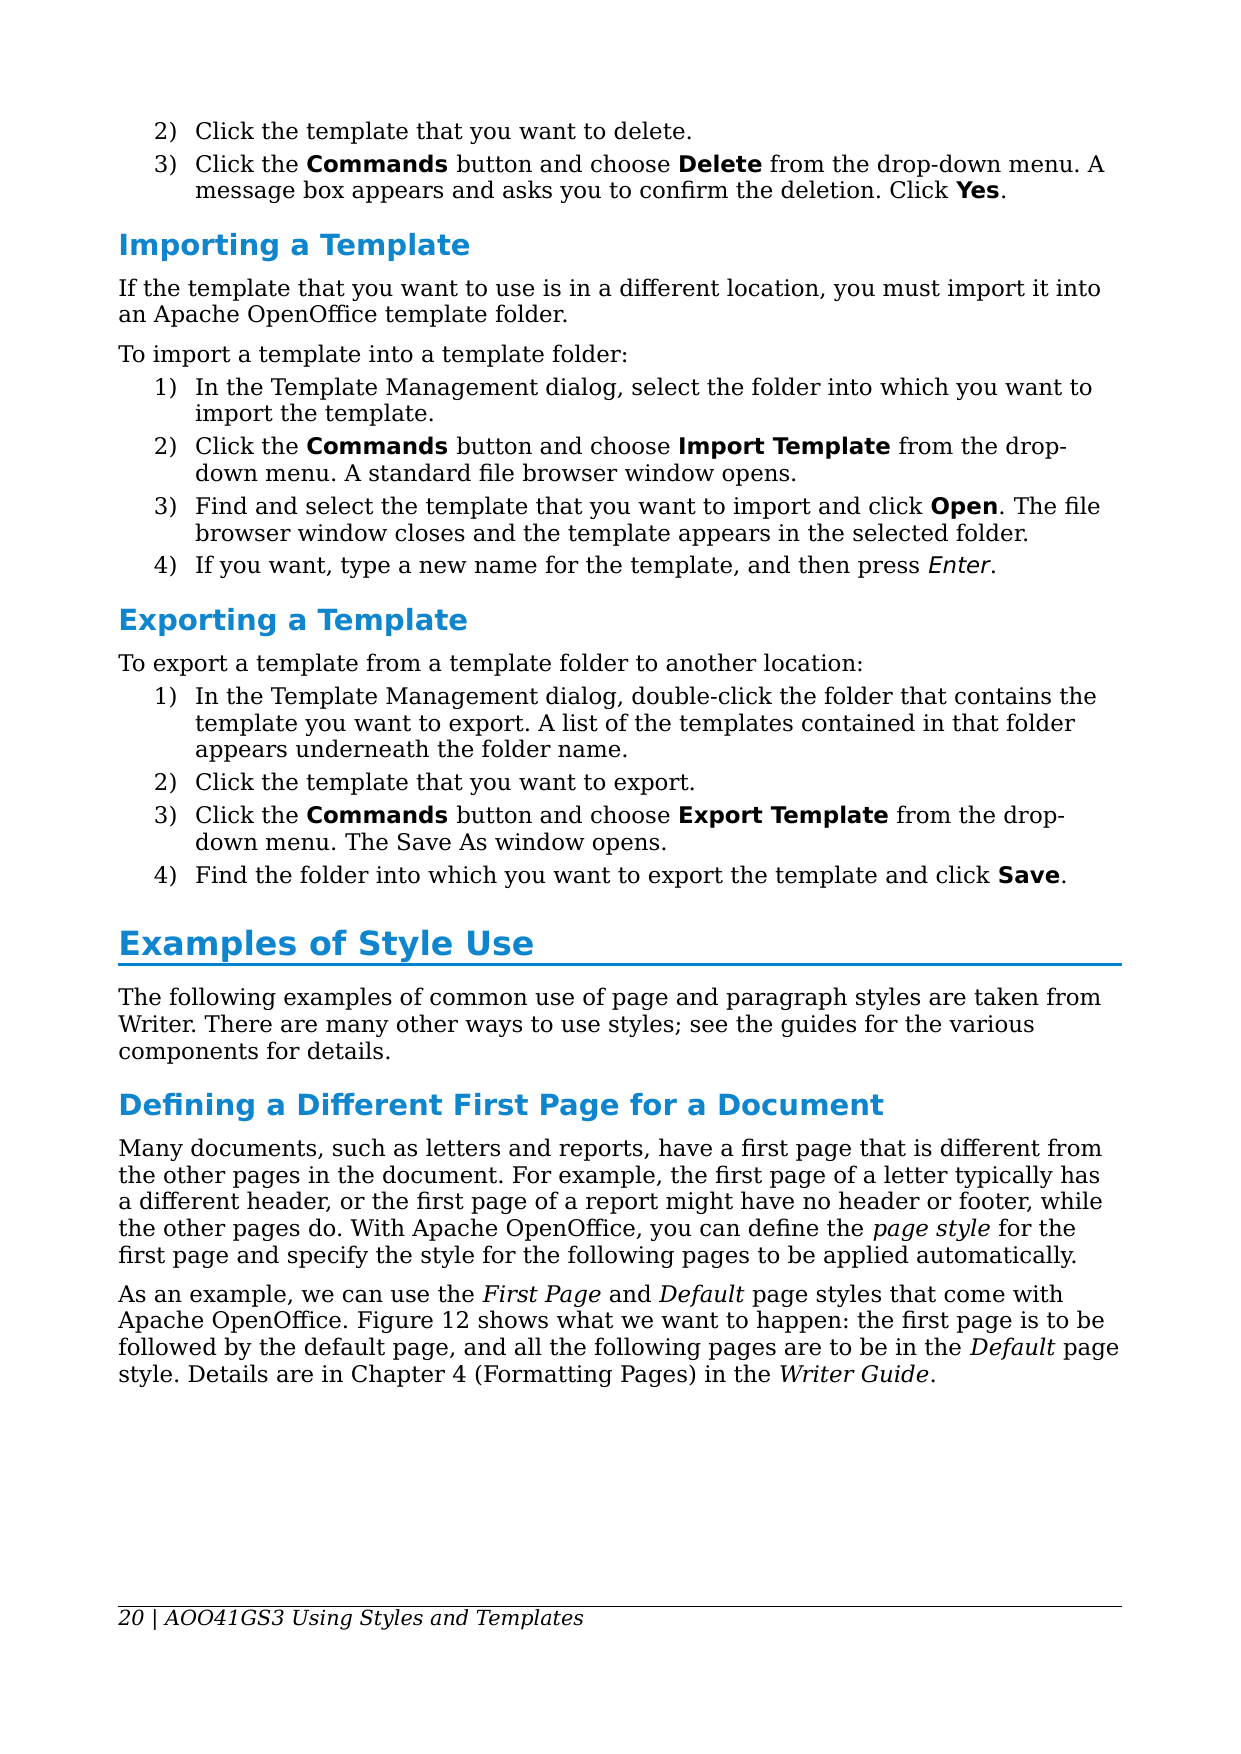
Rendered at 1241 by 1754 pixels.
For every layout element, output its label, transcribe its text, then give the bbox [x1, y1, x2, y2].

text Many documents, such as letters and reports, have a first page that is different from the other pages in the document. For example, the first page of a letter typically has a different header, or the first page of a report might have no header or footer, while the other pages do. With Apache OpenOffice, you can define the page style for the first page and specify the style for the following pages to be applied automatically. [118, 1135, 1122, 1268]
list Click the template that you want to export. [177, 769, 1122, 796]
list In the Template Management dialog, double-click the folder that contains the template you want to export. A list of the templates contained in that folder appears underneath the folder name. [177, 683, 1122, 763]
list Click the Commands button and choose Delete from the drop-down menu. A message box appears and asks you to confirm the deletion. Click Yes. [177, 151, 1122, 204]
list Find the folder into which you want to export the template and click Save. [177, 862, 1122, 888]
list To export a template from a template folder to another location: [118, 650, 1122, 677]
text If the template that you want to use is in a different location, you must import it into an Apache OpenOffice template folder. [118, 275, 1122, 328]
text The following examples of common use of page and paragraph styles are taken from Writer. There are many other ways to use styles; see the guides for the various components for details. [118, 984, 1122, 1064]
subtitle Importing a Template [118, 229, 1122, 263]
list Click the Commands button and choose Export Template from the drop-down menu. The Save As window opens. [177, 802, 1122, 856]
list To import a template into a template folder: [118, 341, 1122, 367]
text As an example, we can use the First Page and Default page styles that come with Apache OpenOffice. Figure 12 shows what we want to happen: the first page is to be followed by the default page, and all the following pages are to be in the Default page style. Details are in Chapter 4 (Formatting Pages) in the Writer Guide. [118, 1281, 1122, 1388]
list Click the Commands button and choose Import Template from the drop-down menu. A standard file browser window opens. [177, 433, 1122, 487]
list If you want, type a new name for the template, and then press Enter. [177, 553, 1122, 579]
subtitle Defining a Different First Page for a Document [118, 1089, 1122, 1123]
list In the Template Management dialog, select the folder into which you want to import the template. [177, 374, 1122, 427]
subtitle Exporting a Template [118, 604, 1122, 638]
list Click the template that you want to delete. [177, 118, 1122, 145]
list Find and select the template that you want to import and click Open. The file browser window closes and the template appears in the selected folder. [177, 493, 1122, 546]
subtitle Examples of Style Use [118, 925, 1122, 963]
